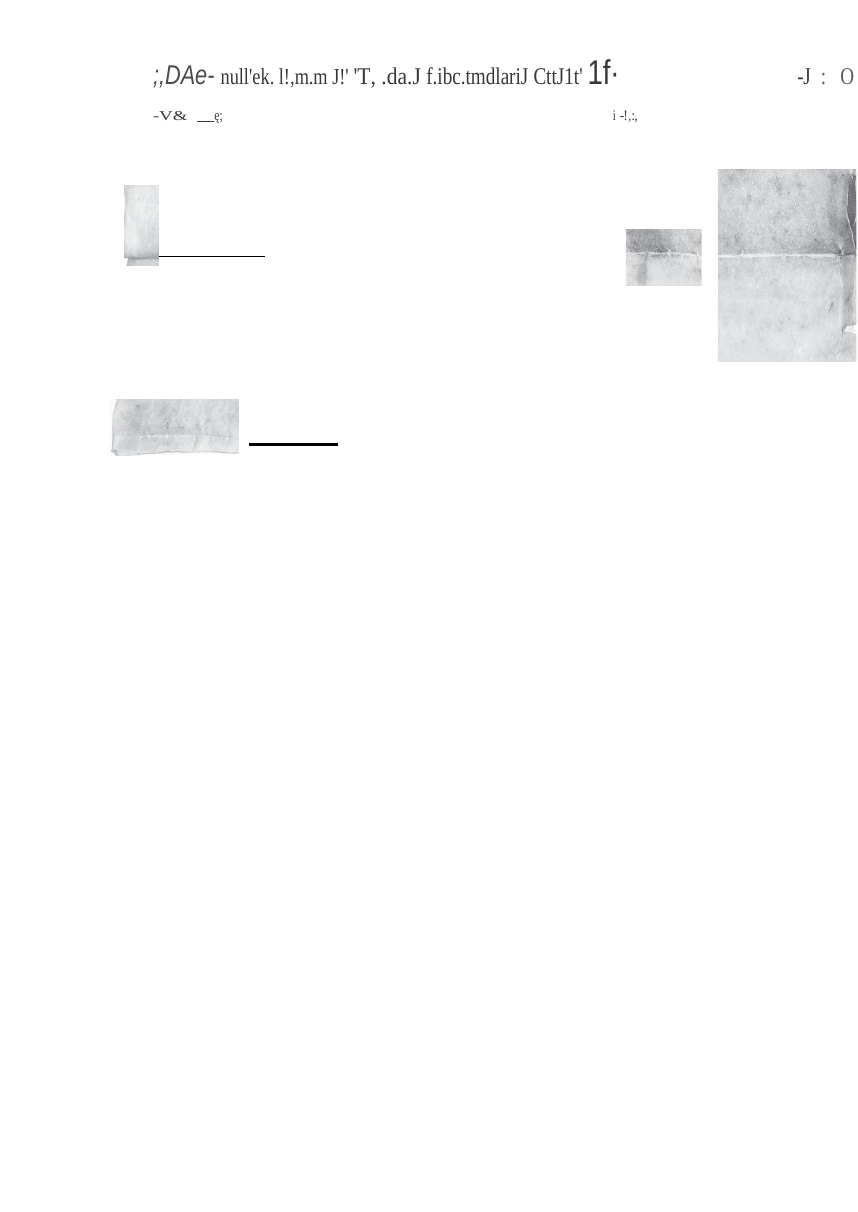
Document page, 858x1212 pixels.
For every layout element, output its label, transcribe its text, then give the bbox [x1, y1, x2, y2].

text ;,DAe- null'ek. l!,m.m J!' 'T, .da.J f.ibc.tmdlariJ CttJ1t' 1f· -J : O -V& ę; i -!,:, [153, 56, 857, 127]
